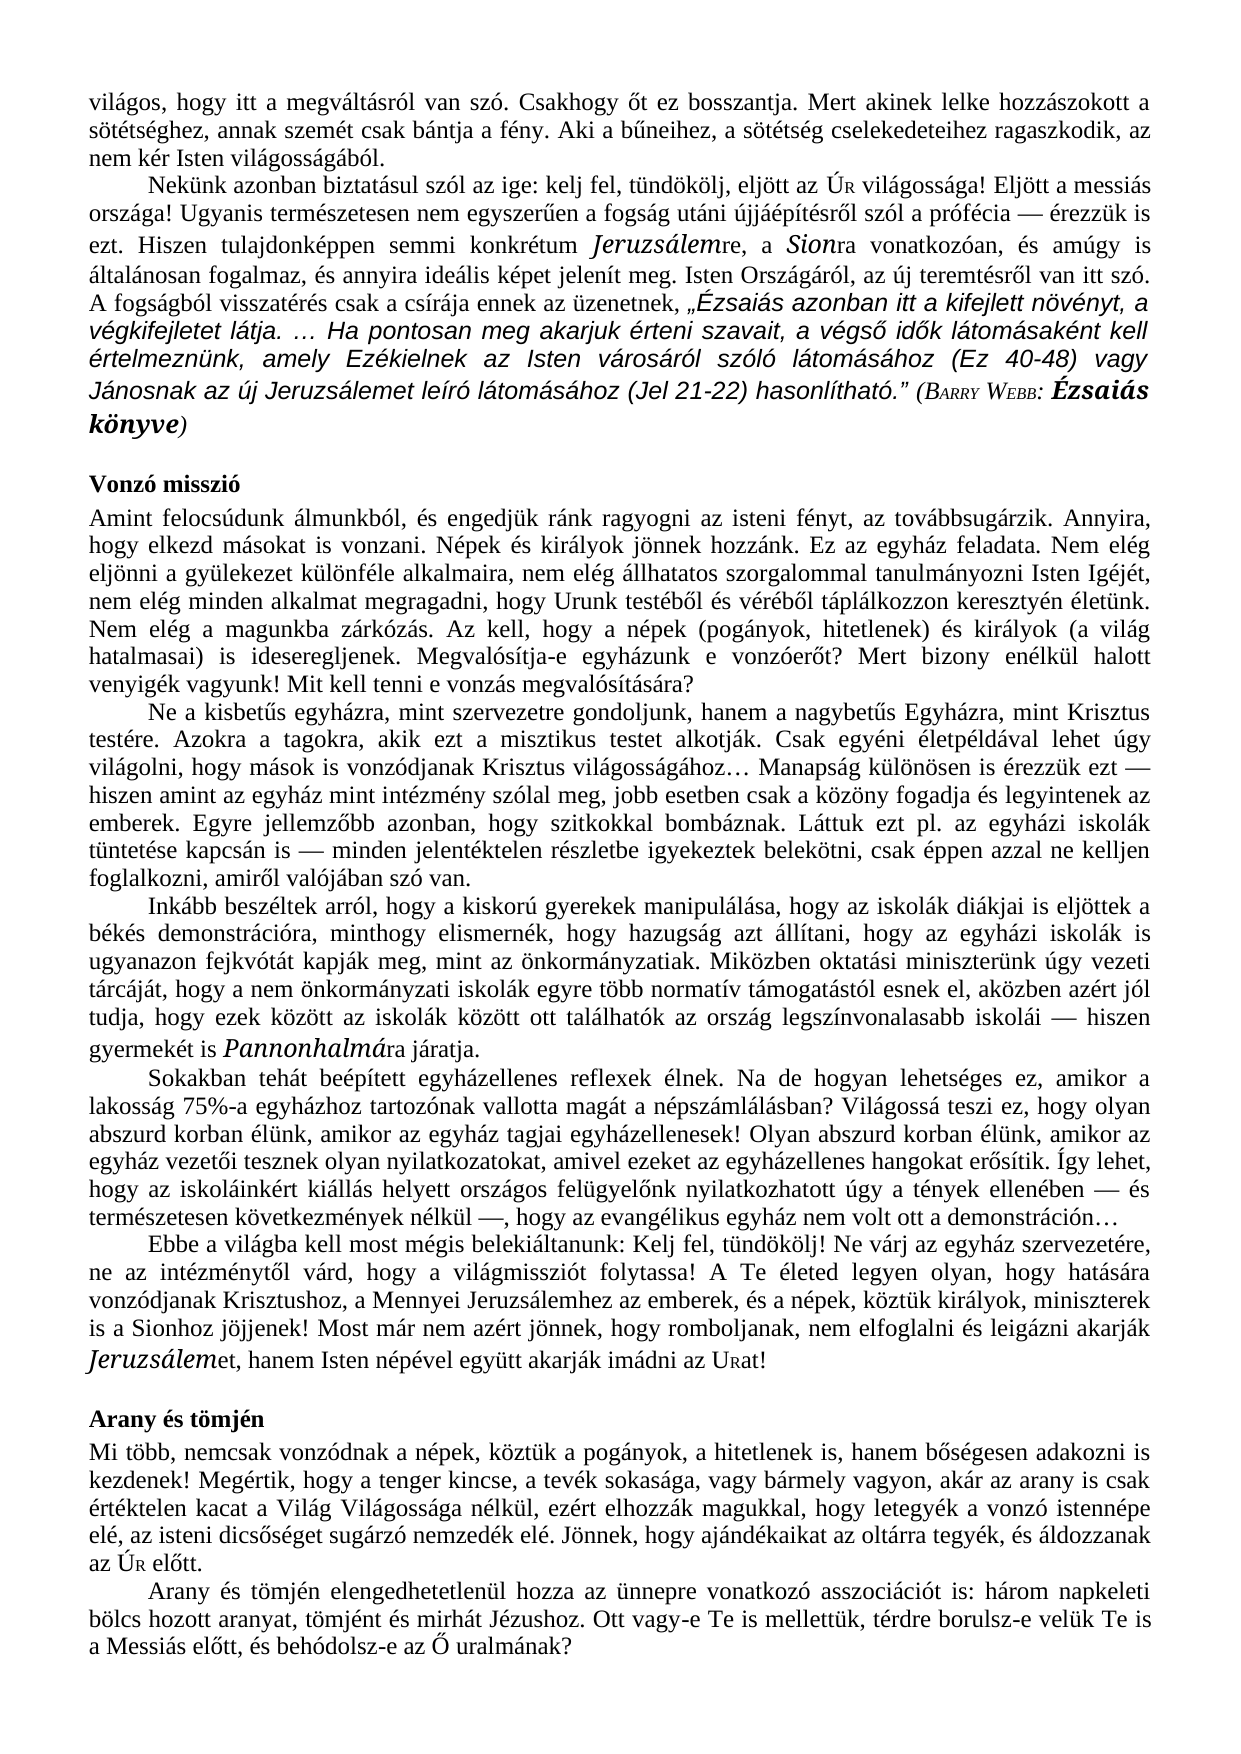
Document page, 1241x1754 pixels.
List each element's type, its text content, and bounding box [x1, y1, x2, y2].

text Mi több, nemcsak vonzódnak a népek, köztük a pogányok, a hitetlenek is, hanem bőségesen adakozni is kezdenek! Megértik, hogy a tenger kincse, a tevék sokasága, vagy bármely vagyon, akár az arany is csak értéktelen kacat a Világ Világossága nélkül, ezért elhozzák magukkal, hogy letegyék a vonzó istennépe elé, az isteni dicsőséget sugárzó nemzedék elé. Jönnek, hogy ajándékaikat az oltárra tegyék, és áldozzanak az Úr előtt. [88, 1438, 1152, 1577]
text Ebbe a világba kell most mégis belekiáltanunk: Kelj fel, tündökölj! Ne várj az egyház szervezetére, ne az intézménytől várd, hogy a világmissziót folytassa! A Te életed legyen olyan, hogy hatására vonzódjanak Krisztushoz, a Mennyei Jeruzsálemhez az emberek, és a népek, köztük királyok, miniszterek is a Sionhoz jöjjenek! Most már nem azért jönnek, hogy romboljanak, nem elfoglalni és leigázni akarják Jeruzsálemet, hanem Isten népével együtt akarják imádni az Urat! [88, 1231, 1152, 1375]
text Nekünk azonban biztatásul szól az ige: kelj fel, tündökölj, eljött az Úr világossága! Eljött a messiás országa! Ugyanis természetesen nem egyszerűen a fogság utáni újjáépítésről szól a prófécia — érezzük is ezt. Hiszen tulajdonképpen semmi konkrétum Jeruzsálemre, a Sionra vonatkozóan, és amúgy is általánosan fogalmaz, és annyira ideális képet jelenít meg. Isten Országáról, az új teremtésről van itt szó. A fogságból visszatérés csak a csírája ennek az üzenetnek, „Ézsaiás azonban itt a kifejlett növényt, a végkifejletet látja. … Ha pontosan meg akarjuk érteni szavait, a végső idők látomásaként kell értelmeznünk, amely Ezékielnek az Isten városáról szóló látomásához (Ez 40-48) vagy Jánosnak az új Jeruzsálemet leíró látomásához (Jel 21-22) hasonlítható.” (Barry Webb: Ézsaiás könyve) [88, 172, 1152, 441]
text Amint felocsúdunk álmunkból, és engedjük ránk ragyogni az isteni fényt, az továbbsugárzik. Annyira, hogy elkezd másokat is vonzani. Népek és királyok jönnek hozzánk. Ez az egyház feladata. Nem elég eljönni a gyülekezet különféle alkalmaira, nem elég állhatatos szorgalommal tanulmányozni Isten Igéjét, nem elég minden alkalmat megragadni, hogy Urunk testéből és véréből táplálkozzon keresztyén életünk. Nem elég a magunkba zárkózás. Az kell, hogy a népek (pogányok, hitetlenek) és királyok (a világ hatalmasai) is ideseregljenek. Megvalósítja‑e egyházunk e vonzóerőt? Mert bizony enélkül halott venyigék vagyunk! Mit kell tenni e vonzás megvalósítására? [88, 504, 1152, 698]
subtitle Arany és tömjén [88, 1405, 1152, 1433]
text Ne a kisbetűs egyházra, mint szervezetre gondoljunk, hanem a nagybetűs Egyházra, mint Krisztus testére. Azokra a tagokra, akik ezt a misztikus testet alkotják. Csak egyéni életpéldával lehet úgy világolni, hogy mások is vonzódjanak Krisztus világosságához… Manapság különösen is érezzük ezt — hiszen amint az egyház mint intézmény szólal meg, jobb esetben csak a közöny fogadja és legyintenek az emberek. Egyre jellemzőbb azonban, hogy szitkokkal bombáznak. Láttuk ezt pl. az egyházi iskolák tüntetése kapcsán is — minden jelentéktelen részletbe igyekeztek belekötni, csak éppen azzal ne kelljen foglalkozni, amiről valójában szó van. [88, 698, 1152, 892]
text Arany és tömjén elengedhetetlenül hozza az ünnepre vonatkozó asszociációt is: három napkeleti bölcs hozott aranyat, tömjént és mirhát Jézushoz. Ott vagy‑e Te is mellettük, térdre borulsz‑e velük Te is a Messiás előtt, és behódolsz‑e az Ő uralmának? [88, 1577, 1152, 1660]
subtitle Vonzó misszió [88, 470, 1152, 498]
text Sokakban tehát beépített egyházellenes reflexek élnek. Na de hogyan lehetséges ez, amikor a lakosság 75%‑a egyházhoz tartozónak vallotta magát a népszámlálásban? Világossá teszi ez, hogy olyan abszurd korban élünk, amikor az egyház tagjai egyházellenesek! Olyan abszurd korban élünk, amikor az egyház vezetői tesznek olyan nyilatkozatokat, amivel ezeket az egyházellenes hangokat erősítik. Így lehet, hogy az iskoláinkért kiállás helyett országos felügyelőnk nyilatkozhatott úgy a tények ellenében — és természetesen következmények nélkül —, hogy az evangélikus egyház nem volt ott a demonstráción… [88, 1064, 1152, 1231]
text világos, hogy itt a megváltásról van szó. Csakhogy őt ez bosszantja. Mert akinek lelke hozzászokott a sötétséghez, annak szemét csak bántja a fény. Aki a bűneihez, a sötétség cselekedeteihez ragaszkodik, az nem kér Isten világosságából. [88, 88, 1152, 172]
text Inkább beszéltek arról, hogy a kiskorú gyerekek manipulálása, hogy az iskolák diákjai is eljöttek a békés demonstrációra, minthogy elismernék, hogy hazugság azt állítani, hogy az egyházi iskolák is ugyanazon fejkvótát kapják meg, mint az önkormányzatiak. Miközben oktatási miniszterünk úgy vezeti tárcáját, hogy a nem önkormányzati iskolák egyre több normatív támogatástól esnek el, aközben azért jól tudja, hogy ezek között az iskolák között ott találhatók az ország legszínvonalasabb iskolái — hiszen gyermekét is Pannonhalmára járatja. [88, 892, 1152, 1064]
